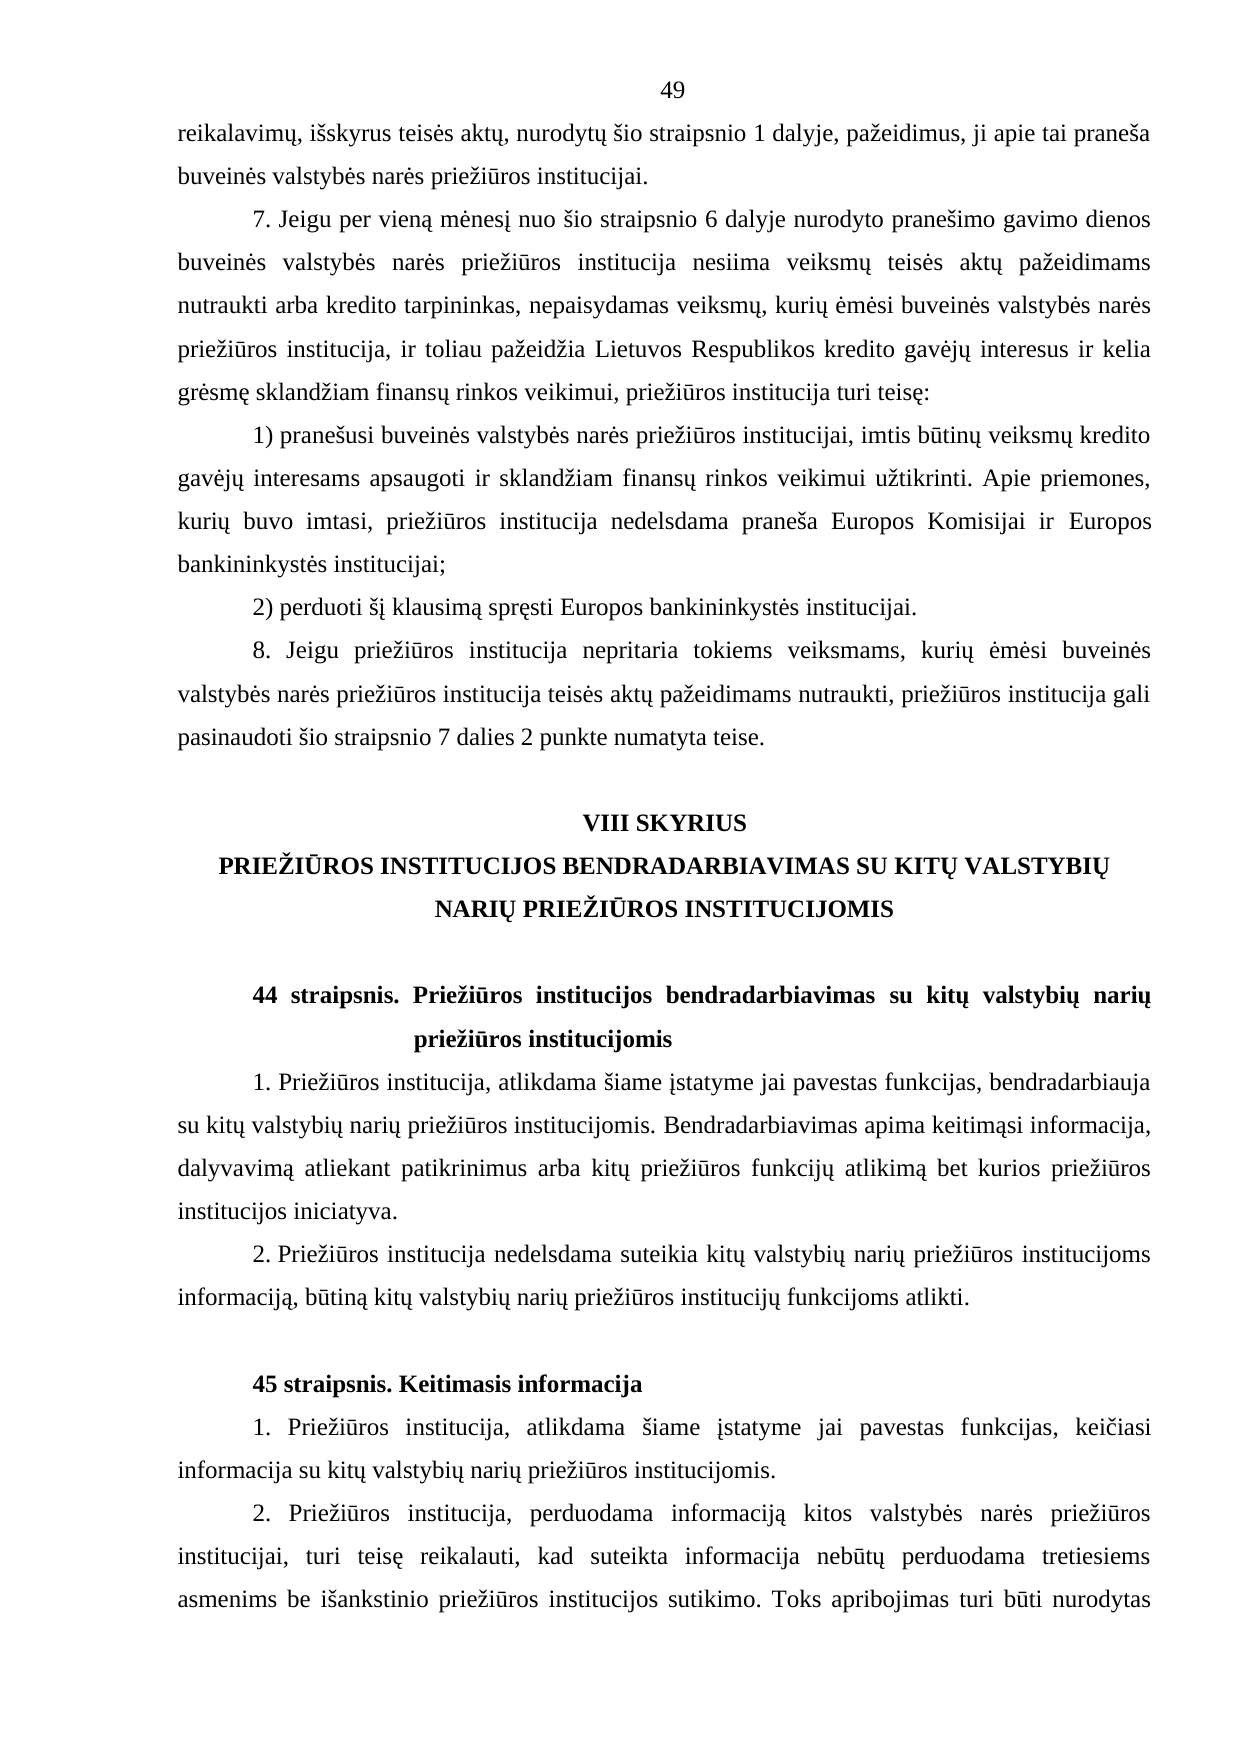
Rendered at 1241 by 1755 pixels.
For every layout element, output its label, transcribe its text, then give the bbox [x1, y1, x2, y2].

text 2. Priežiūros institucija nedelsdama suteikia kitų valstybių narių priežiūros institucijoms informaciją, būtiną kitų valstybių narių priežiūros institucijų funkcijoms atlikti. [177, 1239, 1152, 1311]
text PRIEŽIŪROS INSTITUCIJOS BENDRADARBIAVIMAS SU KITŲ VALSTYBIŲ NARIŲ PRIEŽIŪROS INSTITUCIJOMIS [177, 851, 1152, 923]
text 8. Jeigu priežiūros institucija nepritaria tokiems veiksmams, kurių ėmėsi buveinės valstybės narės priežiūros institucija teisės aktų pažeidimams nutraukti, priežiūros institucija gali pasinaudoti šio straipsnio 7 dalies 2 punkte numatyta teise. [177, 636, 1152, 751]
text 44 straipsnis. Priežiūros institucijos bendradarbiavimas su kitų valstybių narių priežiūros institucijomis [252, 981, 1152, 1052]
text 1) pranešusi buveinės valstybės narės priežiūros institucijai, imtis būtinų veiksmų kredito gavėjų interesams apsaugoti ir sklandžiam finansų rinkos veikimui užtikrinti. Apie priemones, kurių buvo imtasi, priežiūros institucija nedelsdama praneša Europos Komisijai ir Europos bankininkystės institucijai; [177, 420, 1152, 578]
text 45 straipsnis. Keitimasis informacija [177, 1369, 1152, 1397]
text 1. Priežiūros institucija, atlikdama šiame įstatyme jai pavestas funkcijas, bendradarbiauja su kitų valstybių narių priežiūros institucijomis. Bendradarbiavimas apima keitimąsi informacija, dalyvavimą atliekant patikrinimus arba kitų priežiūros funkcijų atlikimą bet kurios priežiūros institucijos iniciatyva. [177, 1067, 1152, 1225]
text 2) perduoti šį klausimą spręsti Europos bankininkystės institucijai. [177, 592, 1152, 621]
text reikalavimų, išskyrus teisės aktų, nurodytų šio straipsnio 1 dalyje, pažeidimus, ji apie tai praneša buveinės valstybės narės priežiūros institucijai. [177, 118, 1152, 190]
text 7. Jeigu per vieną mėnesį nuo šio straipsnio 6 dalyje nurodyto pranešimo gavimo dienos buveinės valstybės narės priežiūros institucija nesiima veiksmų teisės aktų pažeidimams nutraukti arba kredito tarpininkas, nepaisydamas veiksmų, kurių ėmėsi buveinės valstybės narės priežiūros institucija, ir toliau pažeidžia Lietuvos Respublikos kredito gavėjų interesus ir kelia grėsmę sklandžiam finansų rinkos veikimui, priežiūros institucija turi teisę: [177, 204, 1152, 406]
text 2. Priežiūros institucija, perduodama informaciją kitos valstybės narės priežiūros institucijai, turi teisę reikalauti, kad suteikta informacija nebūtų perduodama tretiesiems asmenims be išankstinio priežiūros institucijos sutikimo. Toks apribojimas turi būti nurodytas [177, 1498, 1152, 1613]
text VIII SKYRIUS [177, 808, 1152, 837]
text 1. Priežiūros institucija, atlikdama šiame įstatyme jai pavestas funkcijas, keičiasi informacija su kitų valstybių narių priežiūros institucijomis. [177, 1412, 1152, 1484]
